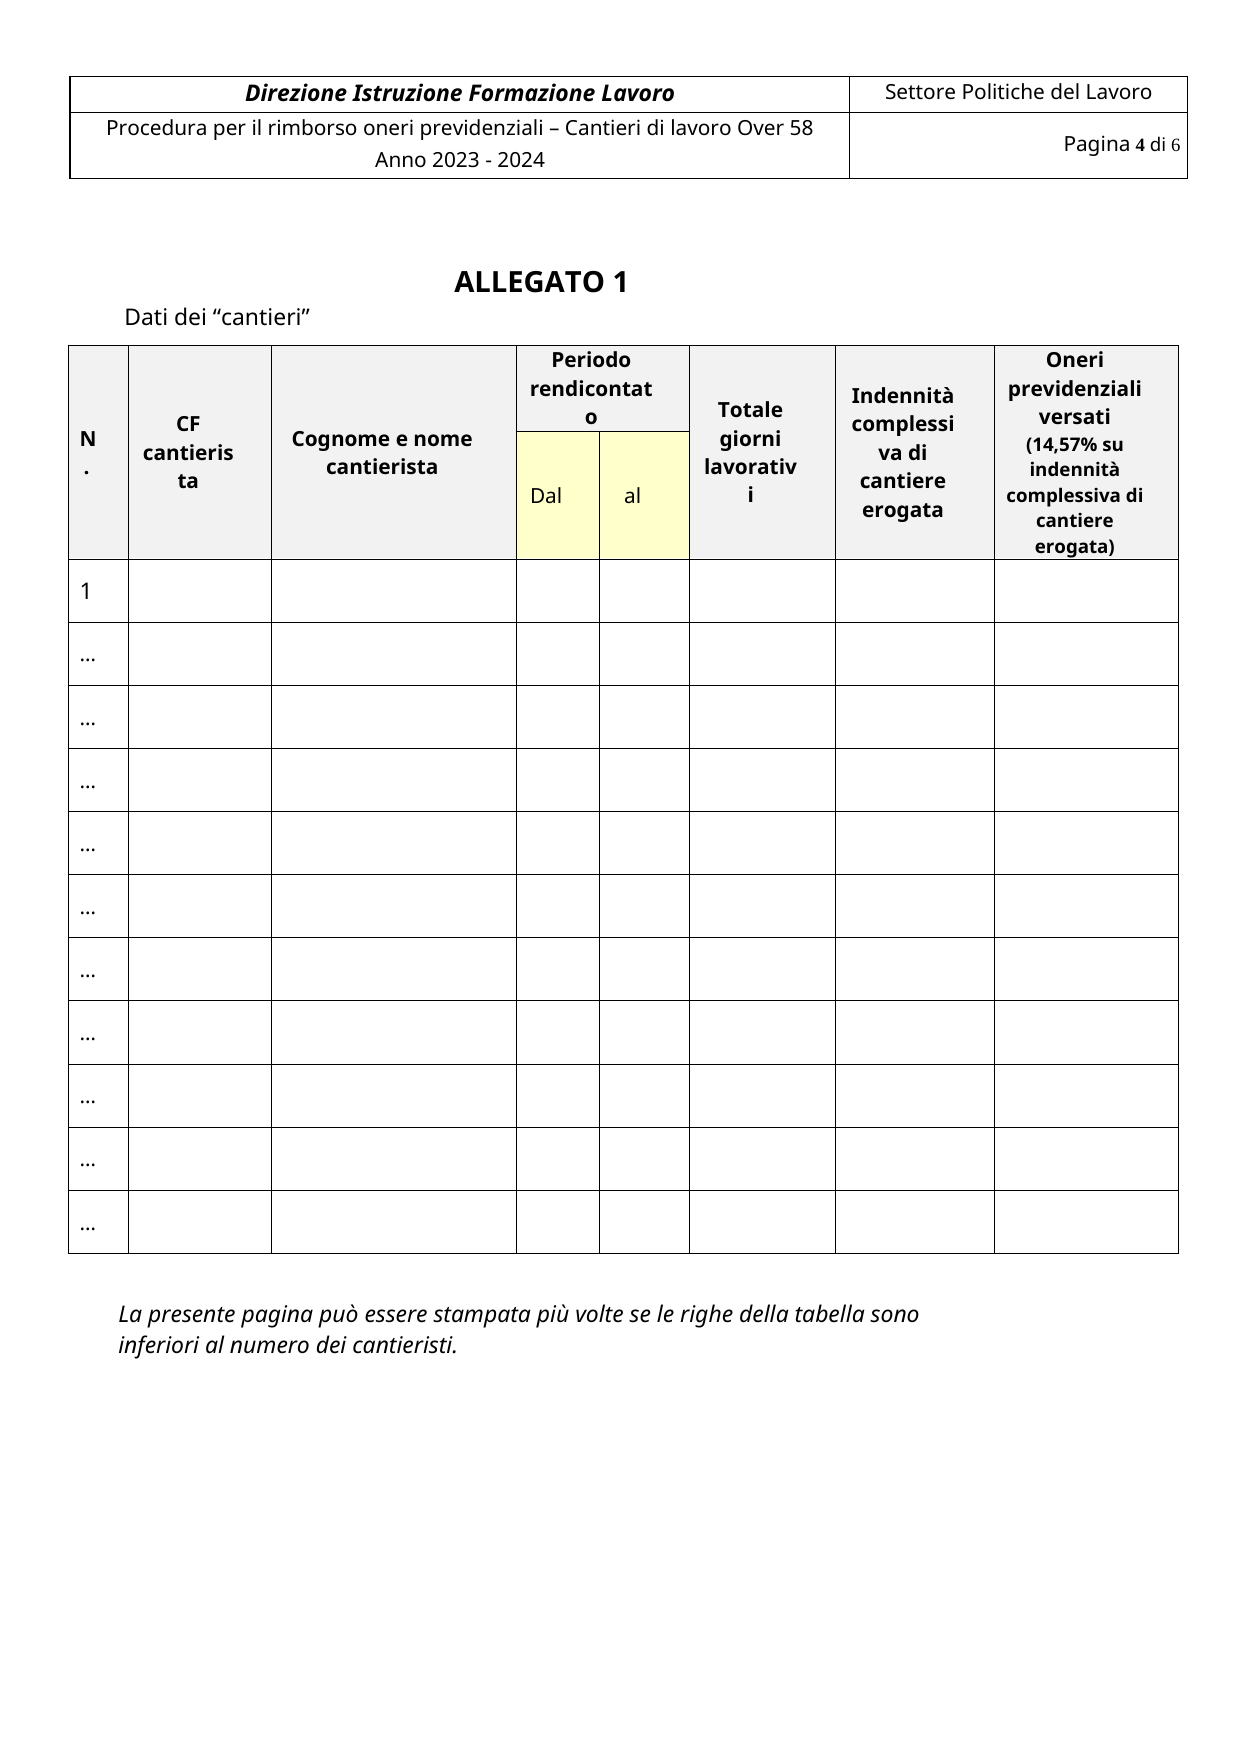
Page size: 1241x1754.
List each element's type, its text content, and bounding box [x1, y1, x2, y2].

table_cell [129, 938, 271, 1000]
table_cell [690, 1001, 835, 1063]
table_cell [995, 875, 1178, 937]
table_cell [600, 749, 689, 811]
table_cell … [69, 812, 128, 874]
table_cell [129, 560, 271, 622]
table_cell [600, 1001, 689, 1063]
table_cell … [69, 1191, 128, 1253]
table_cell [690, 749, 835, 811]
table_cell [129, 1128, 271, 1190]
table_cell [129, 875, 271, 937]
table_cell [517, 1065, 599, 1127]
table_cell [836, 623, 994, 685]
table_cell [129, 623, 271, 685]
table_cell [690, 686, 835, 748]
table_cell [690, 623, 835, 685]
table_cell [517, 938, 599, 1000]
table_cell [272, 686, 516, 748]
table_cell [690, 560, 835, 622]
table_cell [995, 938, 1178, 1000]
table_header Direzione Istruzione Formazione Lavoro [71, 77, 849, 112]
table_cell [600, 1128, 689, 1190]
table_cell [600, 1191, 689, 1253]
table_cell … [69, 1001, 128, 1063]
table_cell [600, 623, 689, 685]
table_cell … [69, 1065, 128, 1127]
table_cell … [69, 623, 128, 685]
text ALLEGATO 1 [118, 261, 965, 301]
table_cell [836, 938, 994, 1000]
table_cell [517, 875, 599, 937]
table_header Oneri previdenziali versati (14,57% su indennità complessiva di cantiere erogata) [995, 346, 1178, 558]
table_cell al [600, 432, 689, 558]
table_cell Pagina 4 di 6 [850, 113, 1187, 178]
table_header Periodo rendicontato [517, 346, 689, 431]
table_cell [129, 1001, 271, 1063]
table_cell [272, 1128, 516, 1190]
table_cell [517, 560, 599, 622]
table_cell [272, 749, 516, 811]
table_cell [517, 1128, 599, 1190]
table_cell [272, 1191, 516, 1253]
table_cell [600, 875, 689, 937]
table_cell [690, 1191, 835, 1253]
table_cell … [69, 938, 128, 1000]
table_cell 1 [69, 560, 128, 622]
table_cell [517, 1001, 599, 1063]
table_cell [836, 749, 994, 811]
table_cell … [69, 686, 128, 748]
table_cell [517, 686, 599, 748]
table_cell [995, 686, 1178, 748]
table_header Indennità complessiva di cantiere erogata [836, 346, 994, 558]
table_cell [690, 938, 835, 1000]
table_cell [129, 1191, 271, 1253]
table_cell [995, 749, 1178, 811]
table_cell [272, 1001, 516, 1063]
table_cell [836, 1128, 994, 1190]
table_cell … [69, 1128, 128, 1190]
table_cell [517, 1191, 599, 1253]
table_cell Dal [517, 432, 599, 558]
table_cell [129, 1065, 271, 1127]
table_header Settore Politiche del Lavoro [850, 77, 1187, 112]
table_header N. [69, 346, 128, 558]
table_cell [600, 938, 689, 1000]
table_header Totale giorni lavorativi [690, 346, 835, 558]
table_cell … [69, 875, 128, 937]
table_cell [690, 875, 835, 937]
table_cell [690, 1065, 835, 1127]
table_cell [272, 1065, 516, 1127]
table_cell [272, 938, 516, 1000]
table_cell [836, 686, 994, 748]
table_cell [995, 1128, 1178, 1190]
table_cell [836, 875, 994, 937]
table_cell [272, 812, 516, 874]
table_cell [995, 812, 1178, 874]
table_cell [836, 560, 994, 622]
table_cell [272, 623, 516, 685]
table_cell [995, 623, 1178, 685]
table_header CF cantierista [129, 346, 271, 558]
table_header Cognome e nome cantierista [272, 346, 516, 558]
table_cell [836, 1001, 994, 1063]
table_cell [517, 749, 599, 811]
table_cell … [69, 749, 128, 811]
table_cell [690, 812, 835, 874]
table_cell [995, 560, 1178, 622]
table_cell [995, 1065, 1178, 1127]
text La presente pagina può essere stampata più volte se le righe della tabella sono inferiori al numero dei cantieristi. [118, 1298, 991, 1360]
table_cell [600, 560, 689, 622]
table_cell [836, 812, 994, 874]
table_cell [836, 1191, 994, 1253]
table_cell [995, 1001, 1178, 1063]
table_cell [517, 812, 599, 874]
table_cell [129, 812, 271, 874]
table_cell [129, 686, 271, 748]
table_cell [600, 686, 689, 748]
table_cell [129, 749, 271, 811]
table_cell [272, 560, 516, 622]
table_cell Procedura per il rimborso oneri previdenziali – Cantieri di lavoro Over 58 Anno 2023 - 2024 [71, 113, 849, 178]
table_cell [600, 812, 689, 874]
table_cell [995, 1191, 1178, 1253]
table_cell [517, 623, 599, 685]
table_cell [836, 1065, 994, 1127]
text Dati dei “cantieri” [118, 301, 1138, 332]
table_cell [272, 875, 516, 937]
table_cell [690, 1128, 835, 1190]
table_cell [600, 1065, 689, 1127]
